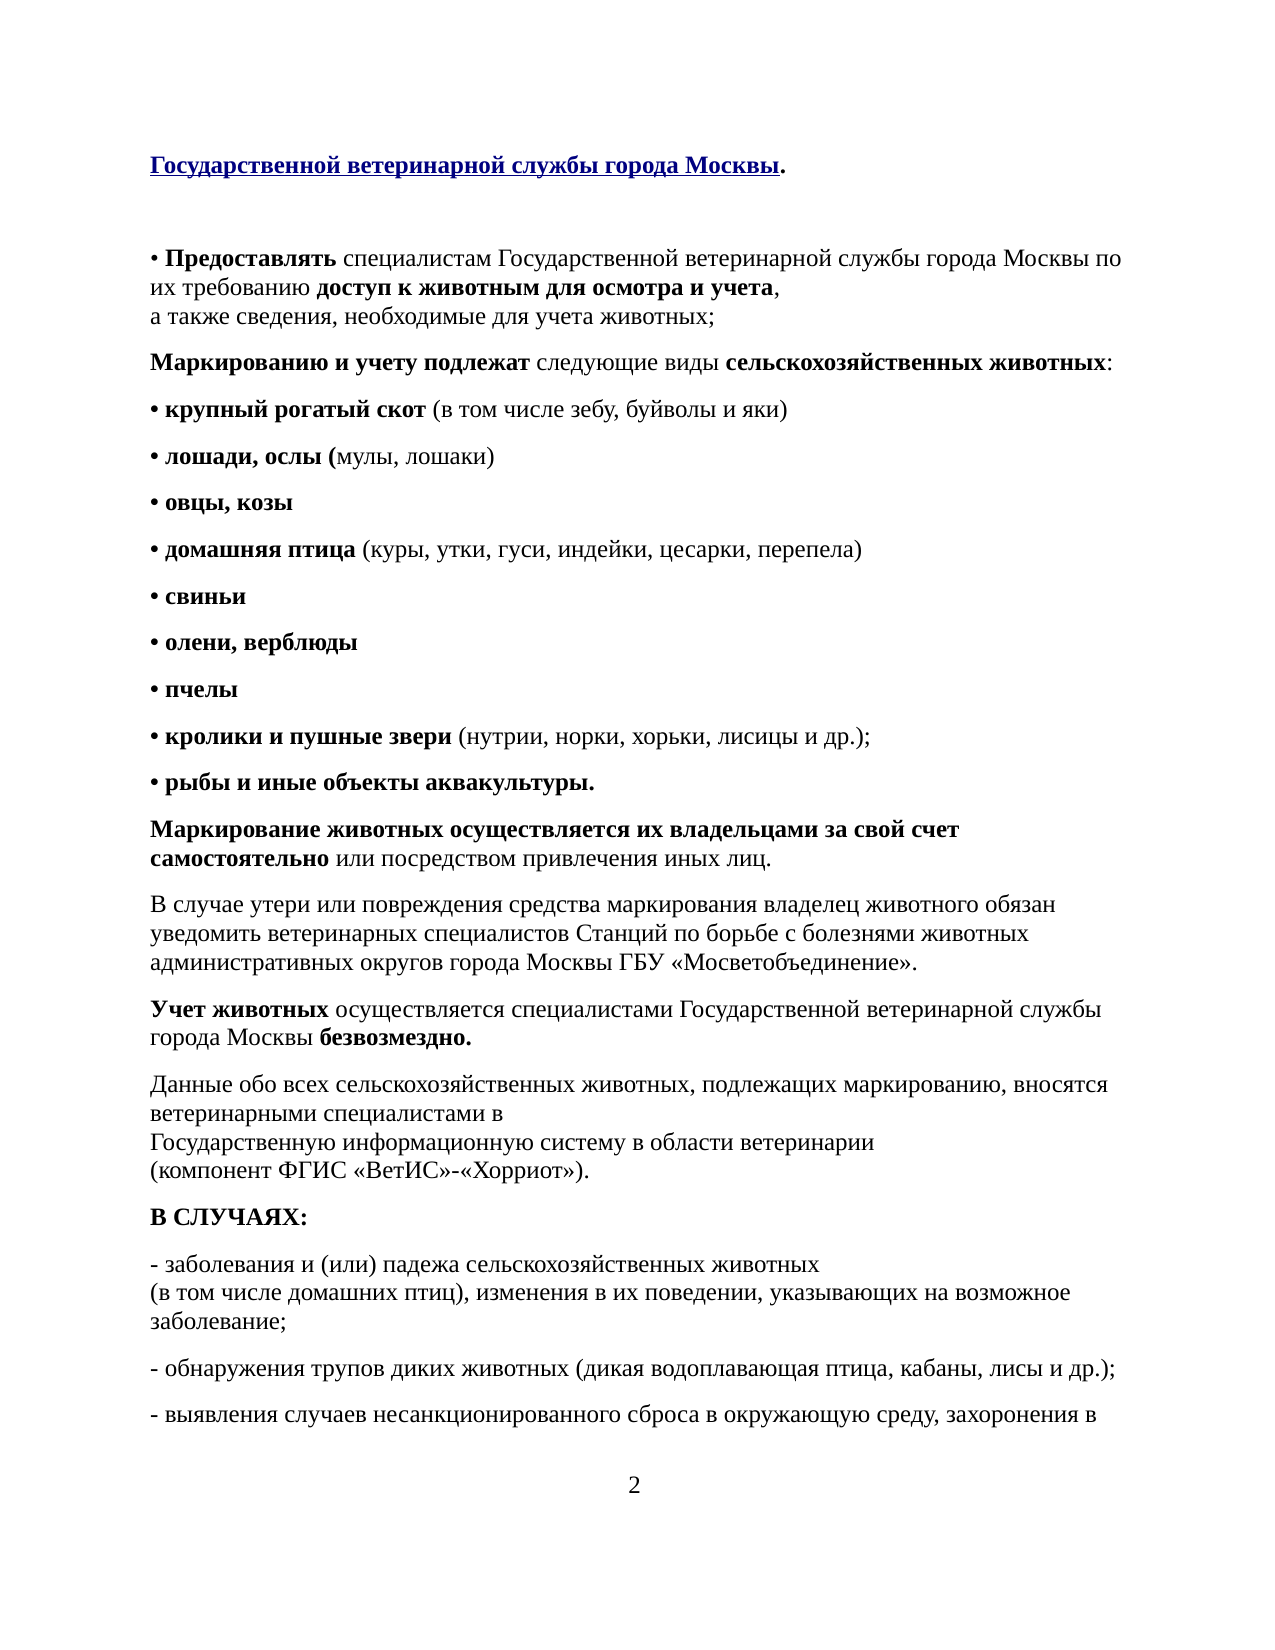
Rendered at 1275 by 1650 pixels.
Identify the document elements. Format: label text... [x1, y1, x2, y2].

text • Предоставлять специалистам Государственной ветеринарной службы города Москвы по их требованию доступ к животным для осмотра и учета, а также сведения, необходимые для учета животных; [150, 243, 1125, 329]
text • лошади, ослы (мулы, лошаки) [150, 441, 1125, 469]
text Маркирование животных осуществляется их владельцами за свой счет самостоятельно или посредством привлечения иных лиц. [150, 814, 1125, 872]
text - обнаружения трупов диких животных (дикая водоплавающая птица, кабаны, лисы и др.); [150, 1353, 1125, 1382]
text - выявления случаев несанкционированного сброса в окружающую среду, захоронения в [150, 1399, 1125, 1428]
text • кролики и пушные звери (нутрии, норки, хорьки, лисицы и др.); [150, 721, 1125, 749]
text • олени, верблюды [150, 627, 1125, 656]
text В СЛУЧАЯХ: [150, 1202, 1125, 1231]
text Данные обо всех сельскохозяйственных животных, подлежащих маркированию, вносятся ветеринарными специалистами в Государственную информационную систему в области ветеринарии (компонент ФГИС «ВетИС»-«Хорриот»). [150, 1069, 1125, 1184]
text • домашняя птица (куры, утки, гуси, индейки, цесарки, перепела) [150, 534, 1125, 563]
text • овцы, козы [150, 487, 1125, 516]
text • свиньи [150, 581, 1125, 609]
text • пчелы [150, 674, 1125, 703]
text • крупный рогатый скот (в том числе зебу, буйволы и яки) [150, 394, 1125, 423]
text Учет животных осуществляется специалистами Государственной ветеринарной службы города Москвы безвозмездно. [150, 994, 1125, 1051]
text - заболевания и (или) падежа сельскохозяйственных животных (в том числе домашних птиц), изменения в их поведении, указывающих на возможное заболевание; [150, 1249, 1125, 1335]
text • рыбы и иные объекты аквакультуры. [150, 767, 1125, 796]
text Государственной ветеринарной службы города Москвы. [150, 150, 1125, 179]
text Маркированию и учету подлежат следующие виды сельскохозяйственных животных: [150, 347, 1125, 376]
text В случае утери или повреждения средства маркирования владелец животного обязан уведомить ветеринарных специалистов Станций по борьбе с болезнями животных административных округов города Москвы ГБУ «Мосветобъединение». [150, 889, 1125, 976]
